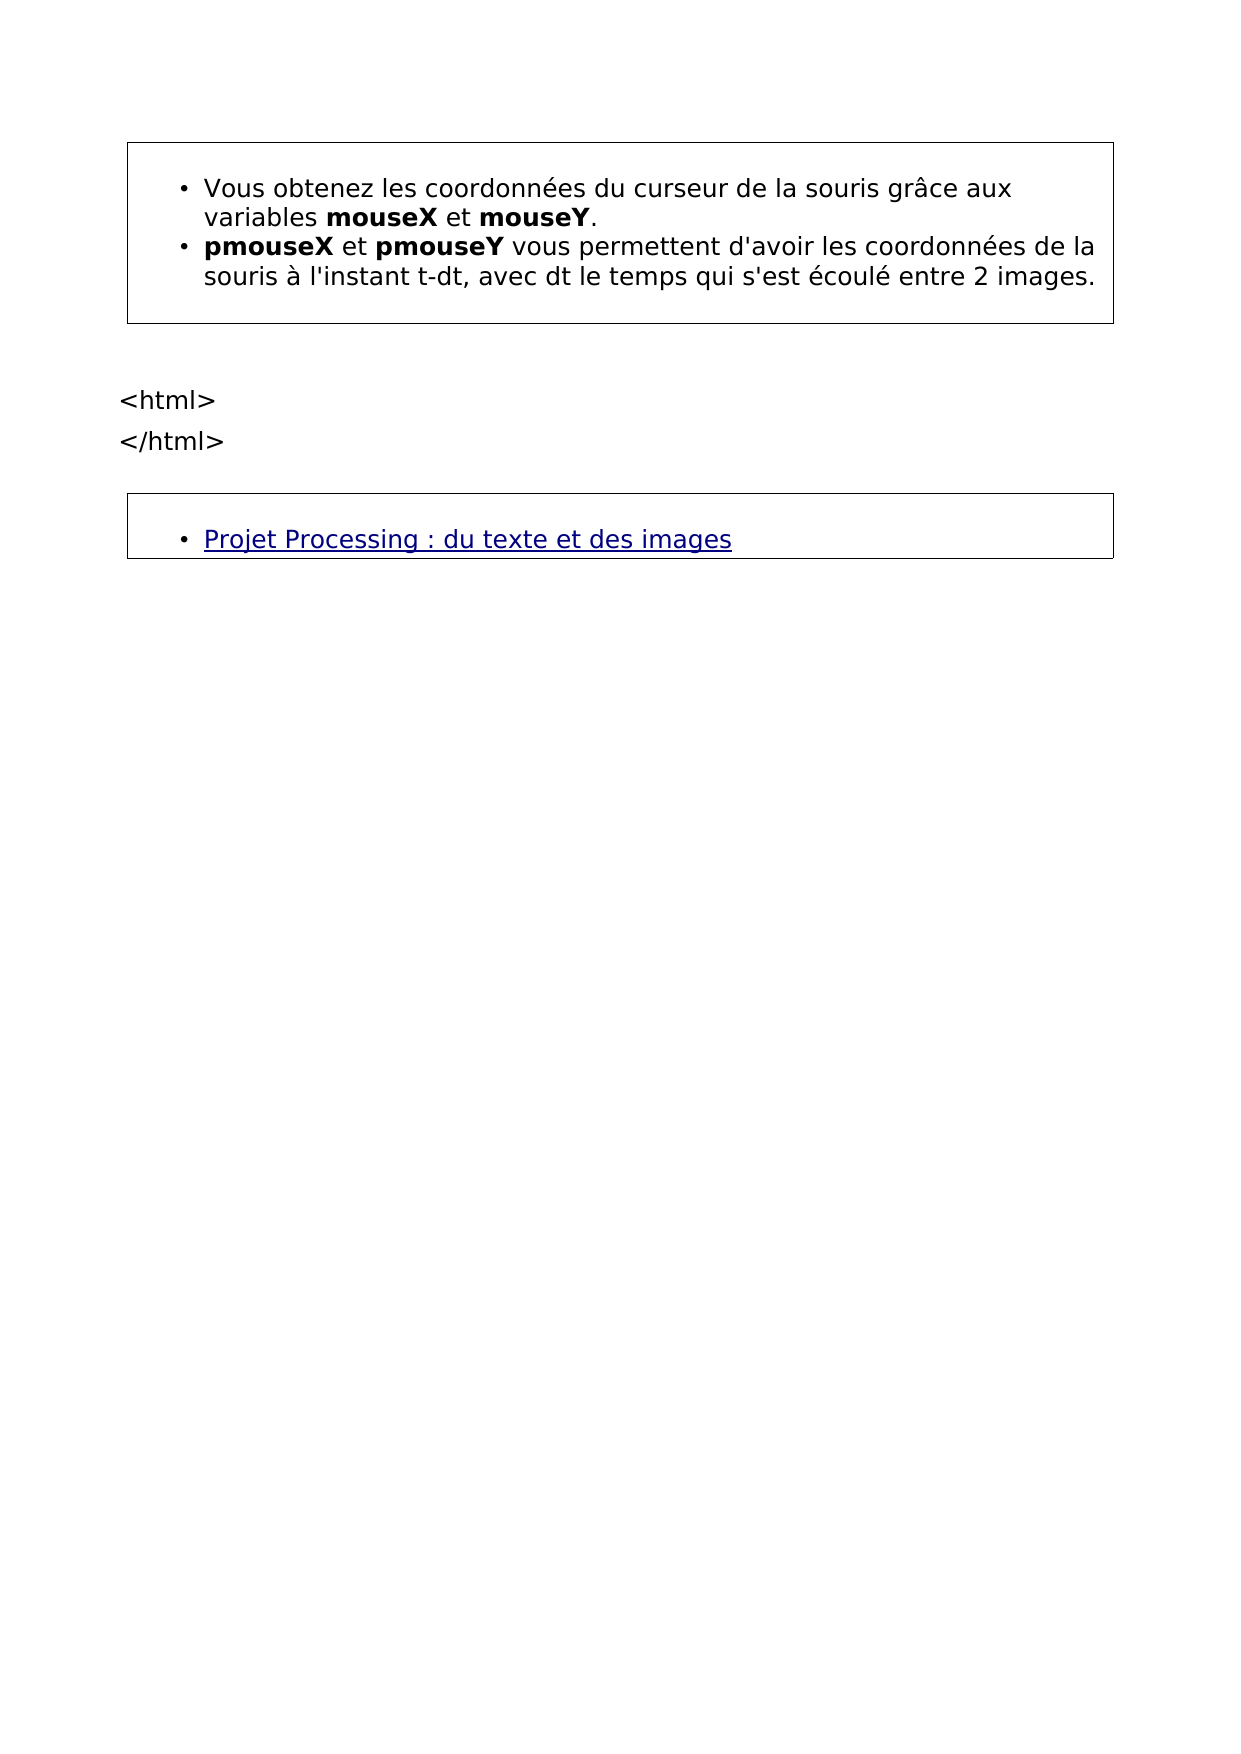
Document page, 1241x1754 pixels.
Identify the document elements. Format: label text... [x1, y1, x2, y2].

text <html> [118, 386, 1122, 415]
table_header Projet Processing : du texte et des images [128, 494, 1113, 557]
text </html> [118, 427, 1122, 457]
table_header Vous obtenez les coordonnées du curseur de la souris grâce aux variables mouseX et mouseY. pmouseX et pmouseY vous permettent d'avoir les coordonnées de la souris à l'instant t-dt, avec dt le temps qui s'est écoulé entre 2 images. [128, 143, 1113, 323]
